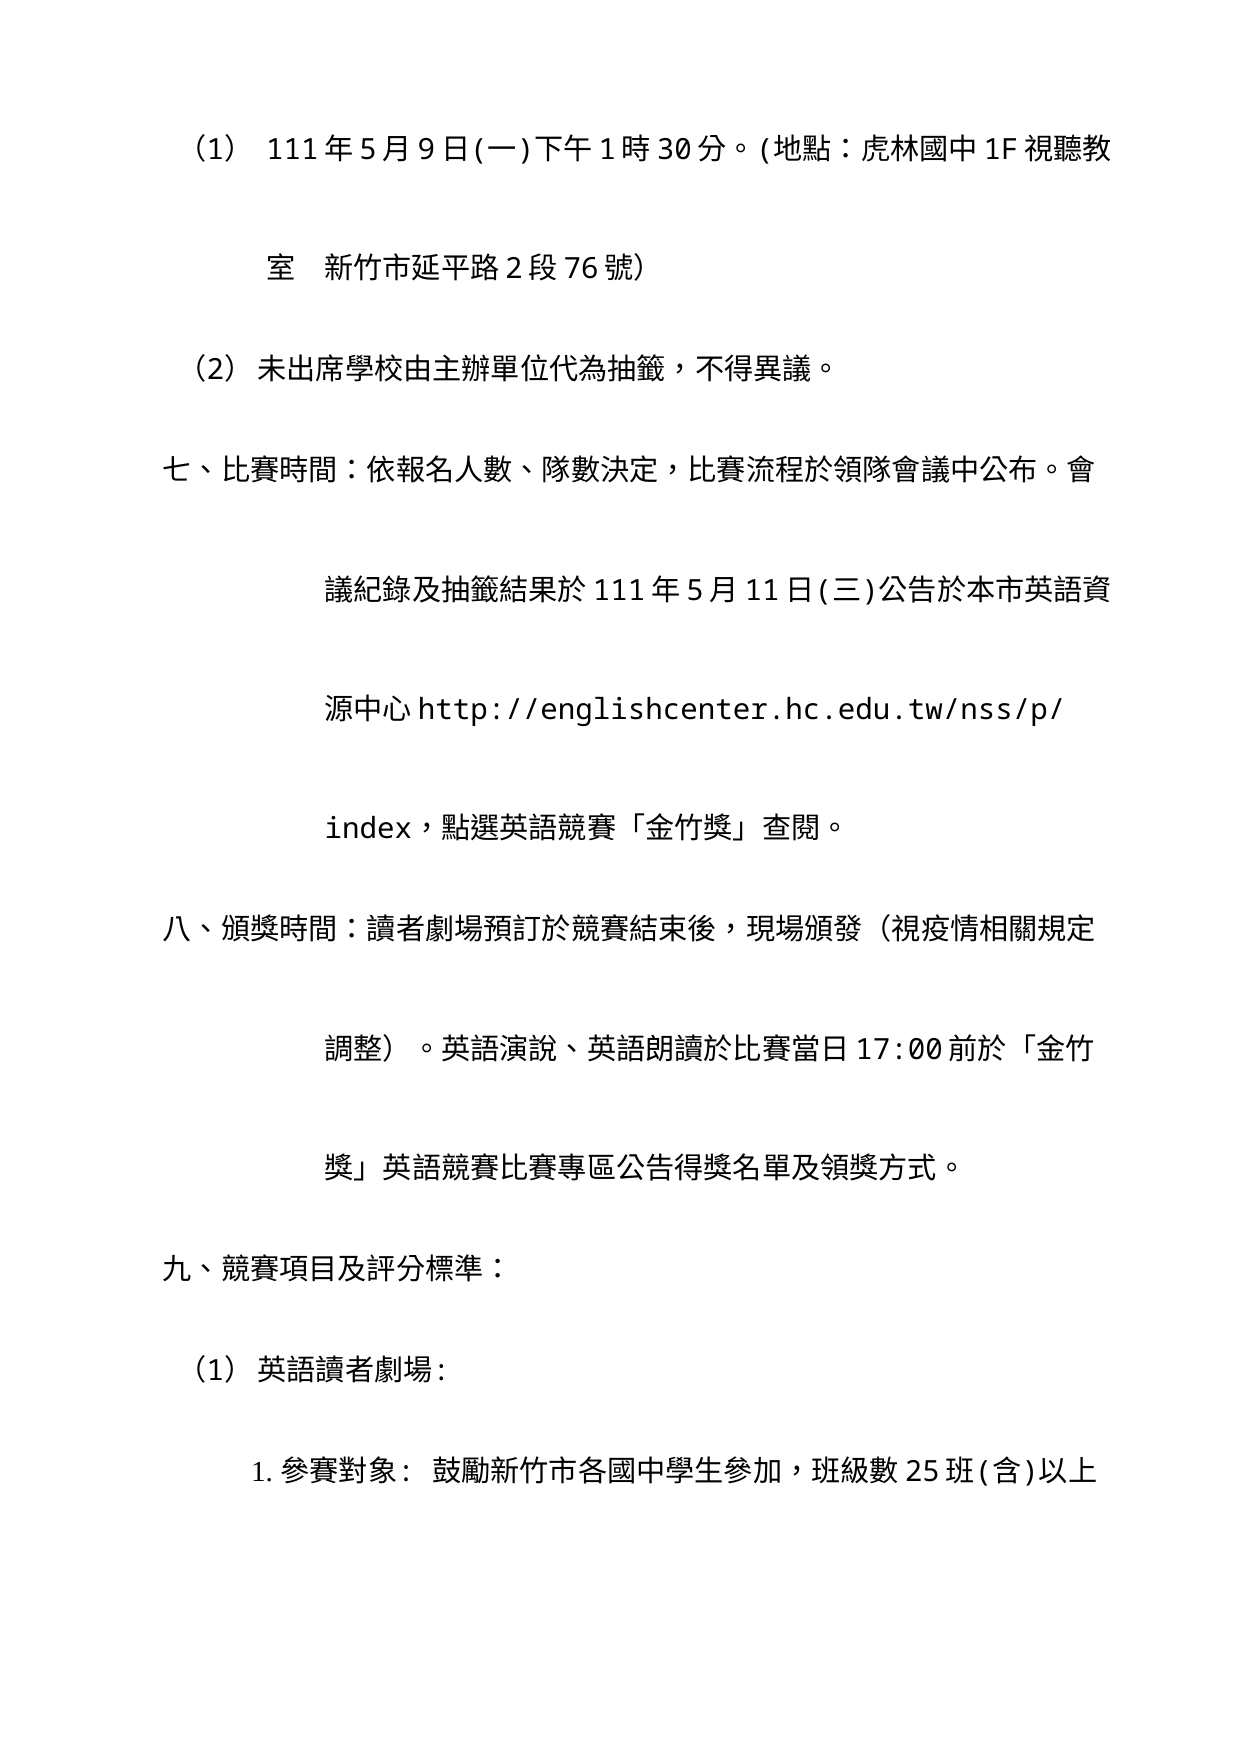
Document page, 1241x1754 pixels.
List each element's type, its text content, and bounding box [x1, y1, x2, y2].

text 九、競賽項目及評分標準： [162, 1225, 1122, 1288]
list 參賽對象: 鼓勵新竹市各國中學生參加，班級數25班(含)以上 [251, 1427, 1122, 1489]
list 未出席學校由主辦單位代為抽籤，不得異議。 [177, 325, 1122, 388]
list 英語讀者劇場: [177, 1326, 1122, 1388]
text 八、頒獎時間：讀者劇場預訂於競賽結束後，現場頒發（視疫情相關規定調整）。英語演說、英語朗讀於比賽當日17:00前於「金竹獎」英語競賽比賽專區公告得獎名單及領獎方式。 [162, 885, 1122, 1187]
list 111年5月9日(一)下午1時30分。(地點：虎林國中1F視聽教室 新竹市延平路2段76號） [177, 105, 1122, 287]
text 七、比賽時間：依報名人數、隊數決定，比賽流程於領隊會議中公布。會議紀錄及抽籤結果於111年5月11日(三)公告於本市英語資源中心http://englishcenter.hc.edu.tw/nss/p/index，點選英語競賽「金竹獎」查閱。 [162, 426, 1122, 847]
